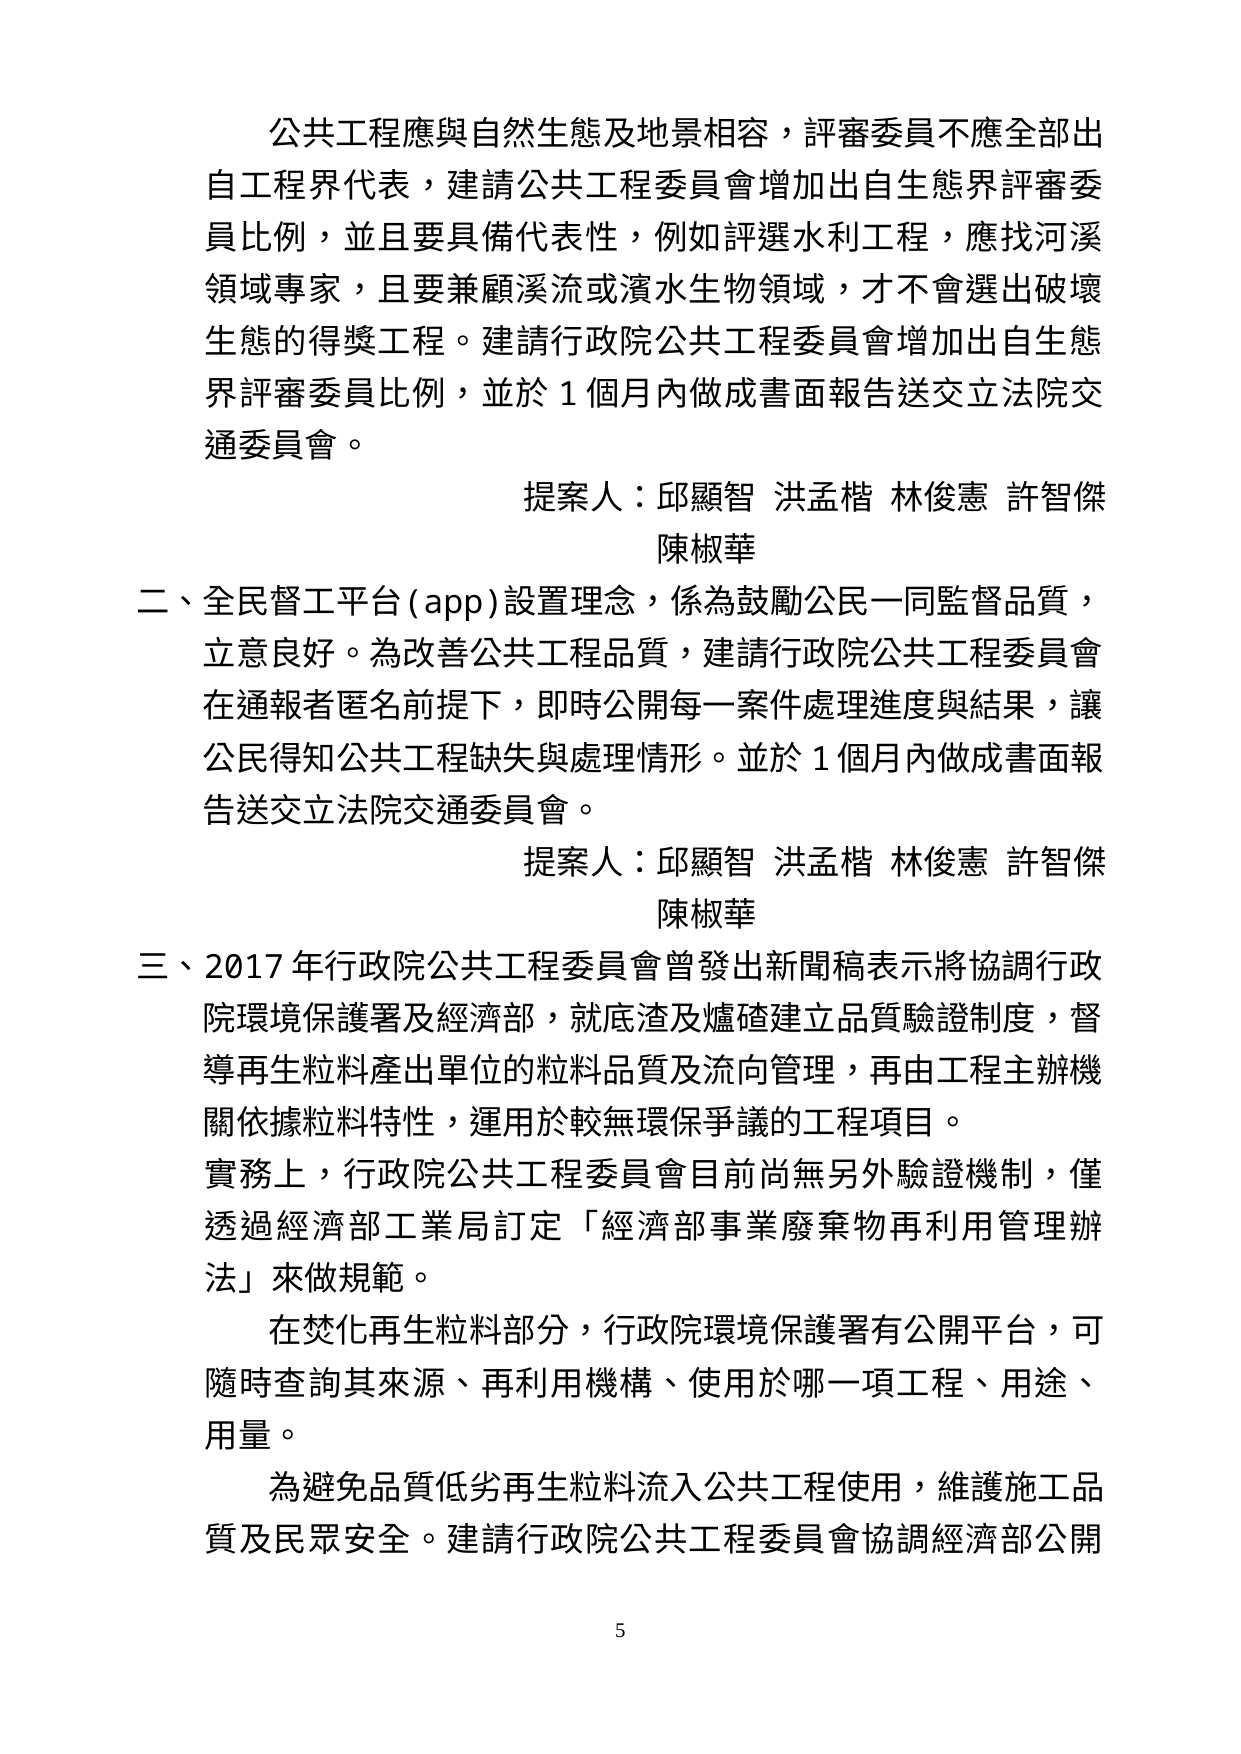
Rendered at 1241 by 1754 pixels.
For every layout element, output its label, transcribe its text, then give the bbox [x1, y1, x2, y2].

text 提案人：邱顯智 洪孟楷 林俊憲 許智傑陳椒華 [523, 468, 1117, 572]
text 為避免品質低劣再生粒料流入公共工程使用，維護施工品質及民眾安全。建請行政院公共工程委員會協調經濟部公開 [204, 1457, 1104, 1562]
text 三、2017年行政院公共工程委員會曾發出新聞稿表示將協調行政院環境保護署及經濟部，就底渣及爐碴建立品質驗證制度，督導再生粒料產出單位的粒料品質及流向管理，再由工程主辦機關依據粒料特性，運用於較無環保爭議的工程項目。 [136, 937, 1104, 1145]
text 在焚化再生粒料部分，行政院環境保護署有公開平台，可隨時查詢其來源、再利用機構、使用於哪一項工程、用途、用量。 [204, 1301, 1104, 1457]
text 提案人：邱顯智 洪孟楷 林俊憲 許智傑陳椒華 [523, 832, 1117, 937]
text 二、全民督工平台(app)設置理念，係為鼓勵公民一同監督品質，立意良好。為改善公共工程品質，建請行政院公共工程委員會在通報者匿名前提下，即時公開每一案件處理進度與結果，讓公民得知公共工程缺失與處理情形。並於1個月內做成書面報告送交立法院交通委員會。 [136, 572, 1104, 832]
text 實務上，行政院公共工程委員會目前尚無另外驗證機制，僅透過經濟部工業局訂定「經濟部事業廢棄物再利用管理辦法」來做規範。 [204, 1145, 1104, 1301]
text 公共工程應與自然生態及地景相容，評審委員不應全部出自工程界代表，建請公共工程委員會增加出自生態界評審委員比例，並且要具備代表性，例如評選水利工程，應找河溪領域專家，且要兼顧溪流或濱水生物領域，才不會選出破壞生態的得獎工程。建請行政院公共工程委員會增加出自生態界評審委員比例，並於1個月內做成書面報告送交立法院交通委員會。 [204, 103, 1104, 468]
